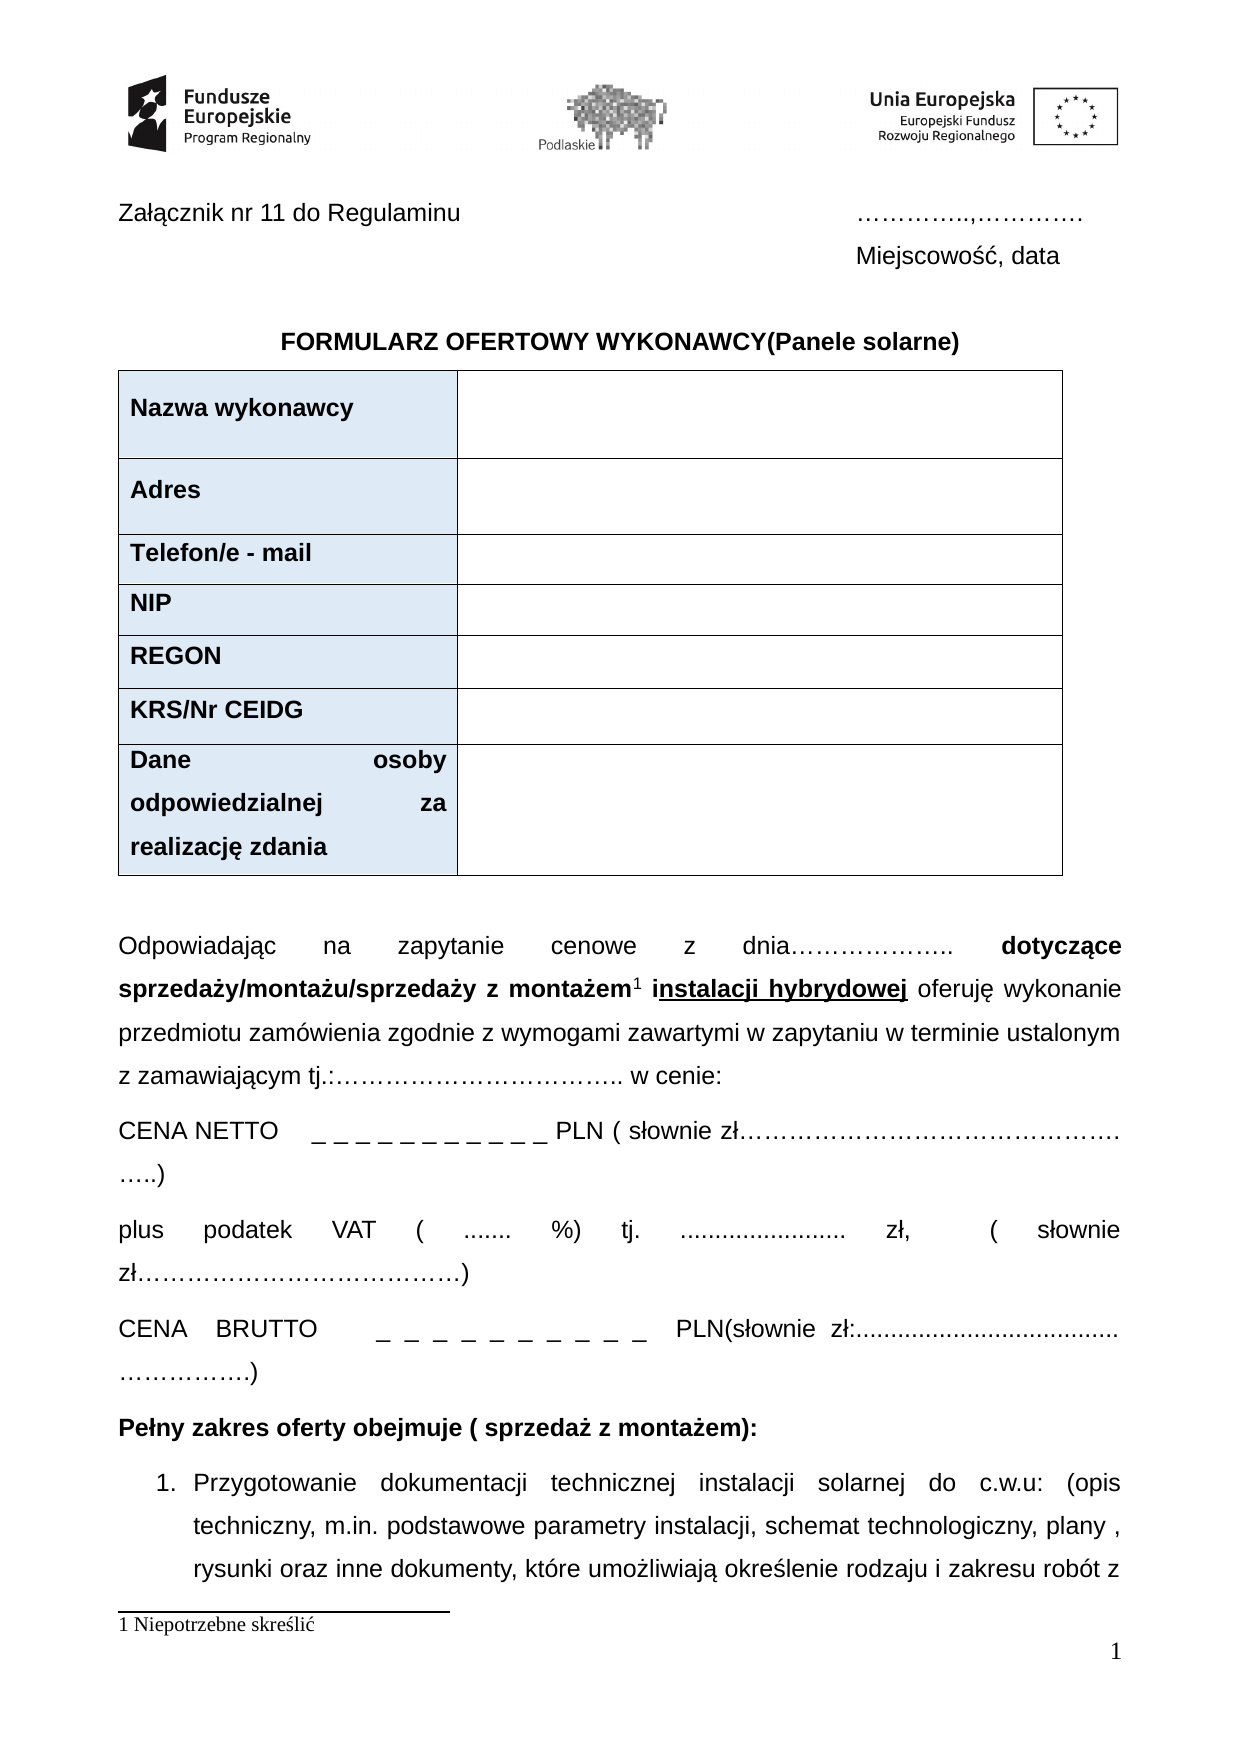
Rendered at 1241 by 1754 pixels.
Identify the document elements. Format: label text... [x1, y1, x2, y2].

table_cell [458, 585, 1062, 635]
text CENA NETTO _ _ _ _ _ _ _ _ _ _ _ PLN ( słownie zł……………………………………….…..) [118, 1116, 1122, 1188]
table_cell KRS/Nr CEIDG [119, 689, 457, 744]
table_cell Telefon/e - mail [119, 535, 457, 583]
table_header Nazwa wykonawcy [119, 371, 457, 457]
text FORMULARZ OFERTOWY WYKONAWCY(Panele solarne) [118, 327, 1122, 356]
table_header [458, 371, 1062, 457]
table_cell Dane osoby odpowiedzialnej za realizację zdania [119, 745, 457, 874]
list Przygotowanie dokumentacji technicznej instalacji solarnej do c.w.u: (opis techniczny, m.in. podstawowe parametry instalacji, schemat technologiczny, plany , rysunki oraz inne dokumenty, które umożliwiają określenie rodzaju i zakresu robót z [156, 1468, 1122, 1583]
table_cell REGON [119, 636, 457, 688]
text Niepotrzebne skreślić [118, 1612, 1122, 1636]
table_cell Adres [119, 459, 457, 534]
text Załącznik nr 11 do Regulaminu …………..,…………. [118, 198, 1122, 227]
text plus podatek VAT ( ....... %) tj. ........................ zł, ( słownie zł…………………………………) [118, 1215, 1122, 1287]
table_cell [458, 745, 1062, 874]
table_cell [458, 636, 1062, 688]
text Miejscowość, data [118, 241, 1122, 270]
table_cell NIP [119, 585, 457, 635]
table_cell [458, 689, 1062, 744]
text Pełny zakres oferty obejmuje ( sprzedaż z montażem): [118, 1412, 1122, 1441]
table_cell [458, 459, 1062, 534]
text CENA BRUTTO _ _ _ _ _ _ _ _ _ _ PLN(słownie zł:......................................…………….) [118, 1314, 1122, 1386]
text Odpowiadając na zapytanie cenowe z dnia……………….. dotyczące sprzedaży/montażu/sprzedaży z montażem instalacji hybrydowej oferuję wykonanie przedmiotu zamówienia zgodnie z wymogami zawartymi w zapytaniu w terminie ustalonym z zamawiającym tj.:…………………………….. w cenie: [118, 931, 1122, 1089]
table_cell [458, 535, 1062, 583]
